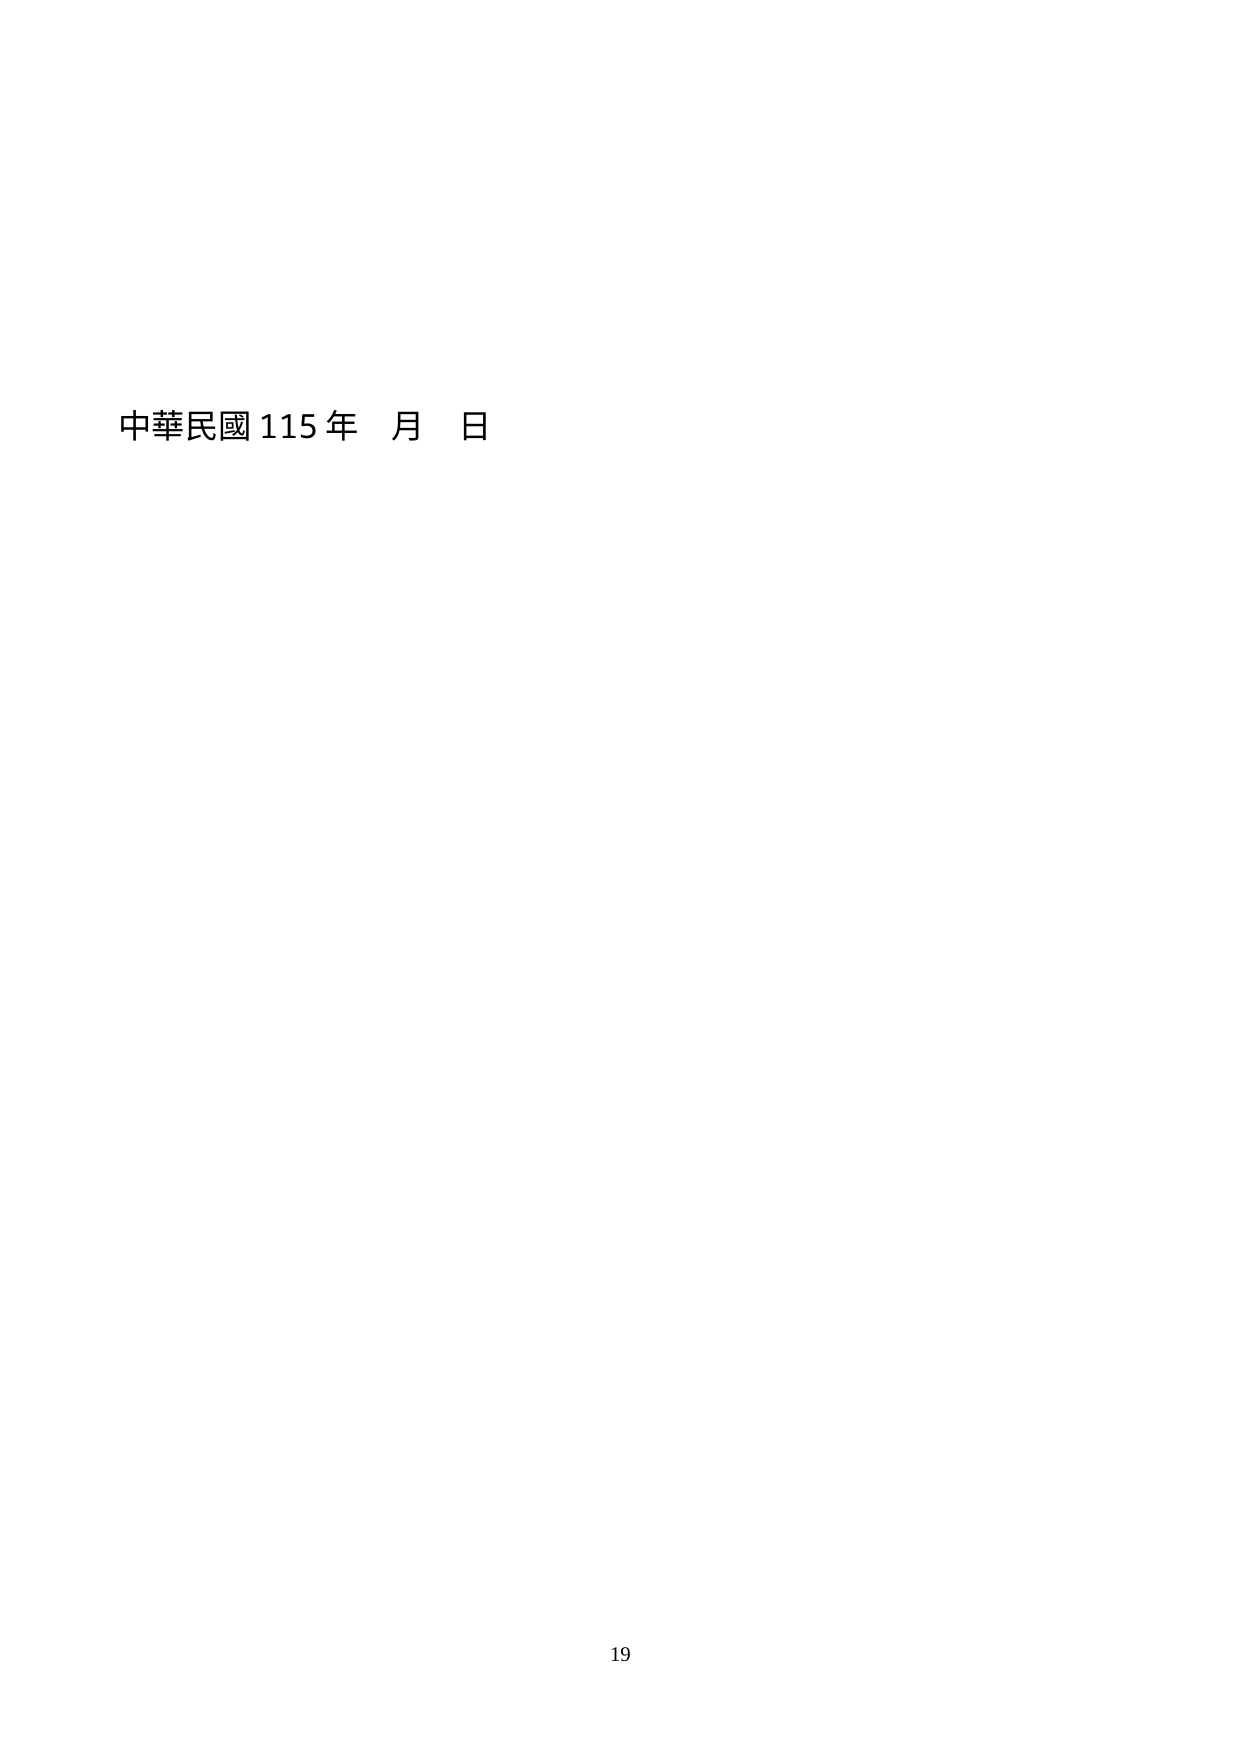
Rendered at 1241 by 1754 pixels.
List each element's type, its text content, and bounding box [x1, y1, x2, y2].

text 中華民國115年 月 日 [118, 382, 1122, 444]
